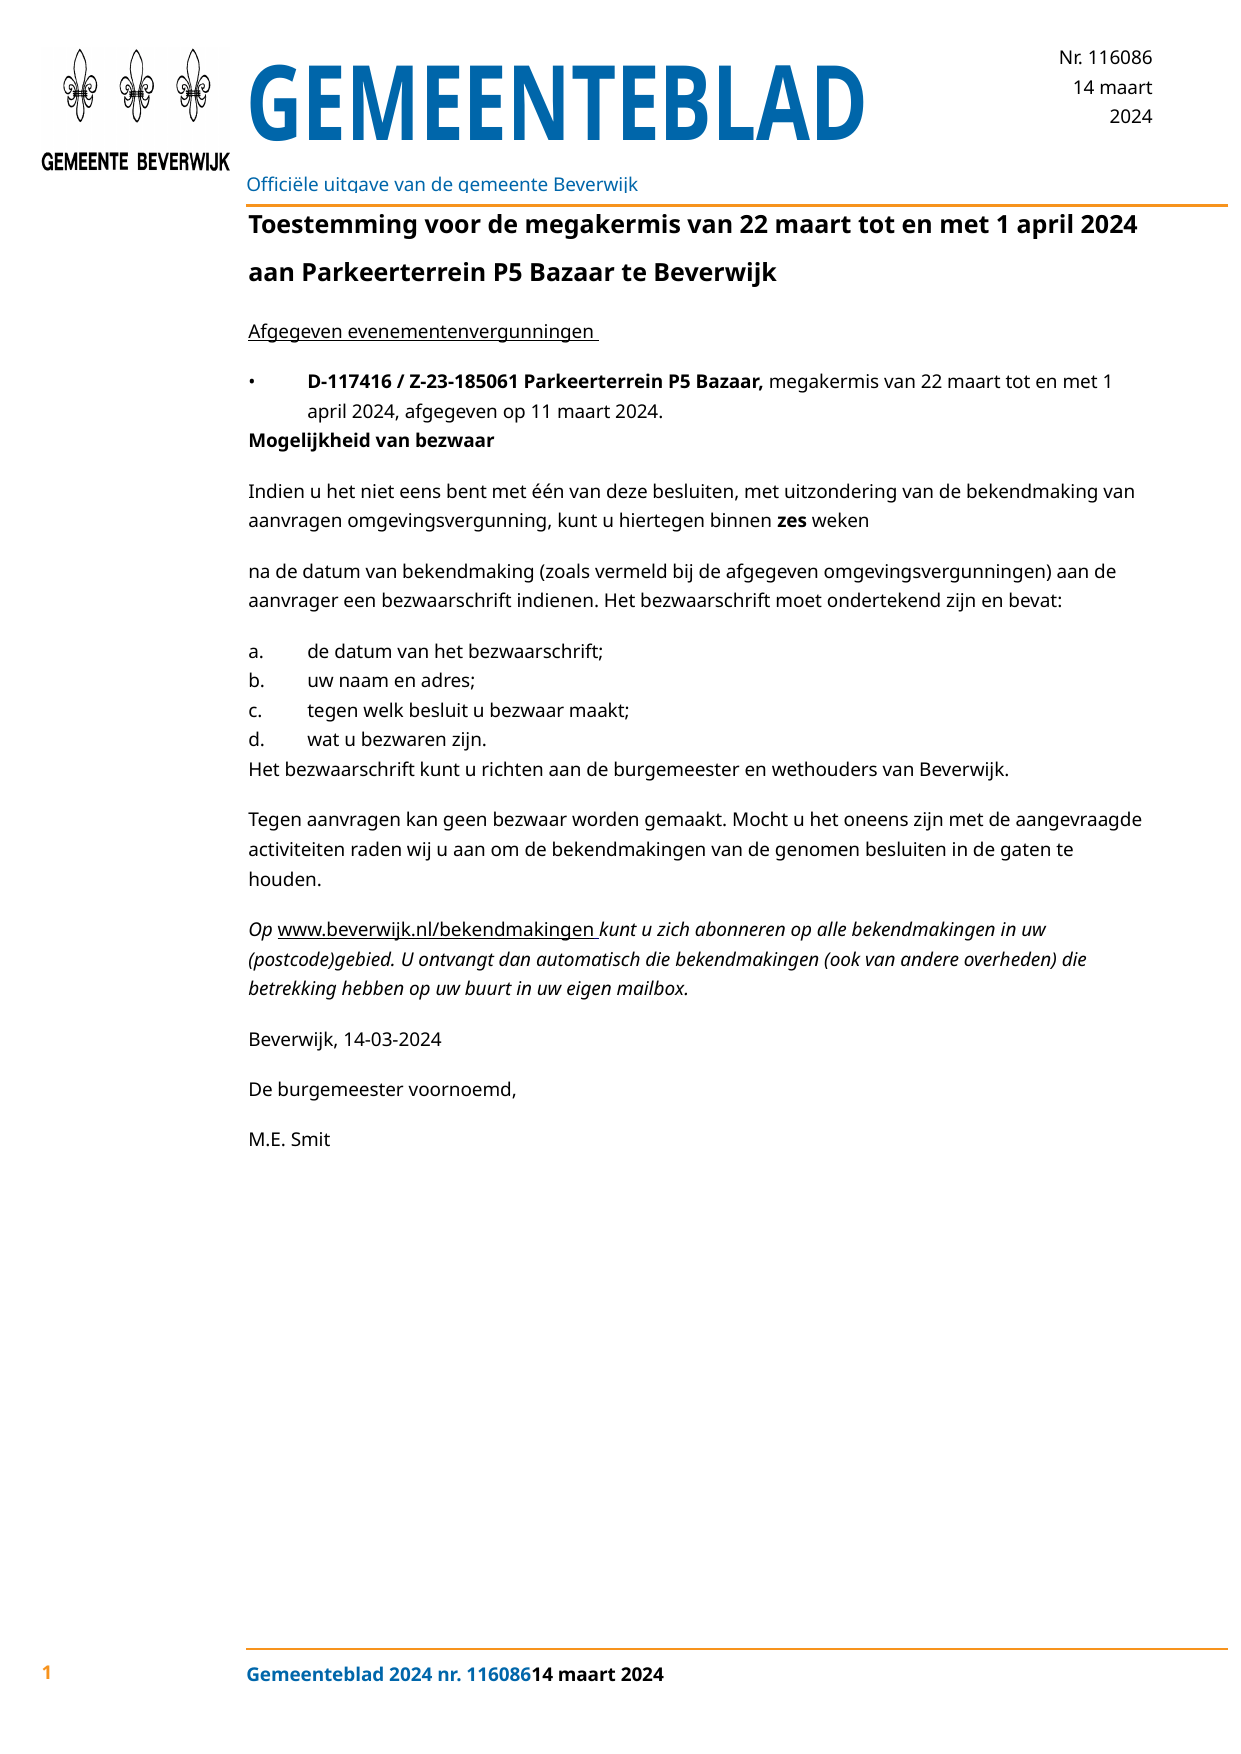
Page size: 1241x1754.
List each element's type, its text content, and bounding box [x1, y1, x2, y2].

text Tegen aanvragen kan geen bezwaar worden gemaakt. Mocht u het oneens zijn met de aangevraagde activiteiten raden wij u aan om de bekendmakingen van de genomen besluiten in de gaten te houden. [248, 807, 1152, 892]
list wat u bezwaren zijn. [248, 727, 1152, 752]
text Mogelijkheid van bezwaar [248, 427, 1152, 453]
text Toestemming voor de megakermis van 22 maart tot en met 1 april 2024 aan Parkeerterrein P5 Bazaar te Beverwijk [248, 207, 1152, 288]
text Afgegeven evenementenvergunningen [248, 318, 1152, 344]
picture [41, 47, 231, 172]
text Indien u het niet eens bent met één van deze besluiten, met uitzondering van de bekendmaking van aanvragen omgevingsvergunning, kunt u hiertegen binnen zes weken [248, 478, 1152, 533]
list de datum van het bezwaarschrift; [248, 638, 1152, 664]
text na de datum van bekendmaking (zoals vermeld bij de afgegeven omgevingsvergunningen) aan de aanvrager een bezwaarschrift indienen. Het bezwaarschrift moet ondertekend zijn en bevat: [248, 558, 1152, 613]
text De burgemeester voornoemd, [248, 1076, 1152, 1102]
text Het bezwaarschrift kunt u richten aan de burgemeester en wethouders van Beverwijk. [248, 756, 1152, 782]
list D-117416 / Z-23-185061 Parkeerterrein P5 Bazaar, megakermis van 22 maart tot en met 1 april 2024, afgegeven op 11 maart 2024. [248, 368, 1152, 424]
text Op www.beverwijk.nl/bekendmakingen kunt u zich abonneren op alle bekendmakingen in uw (postcode)gebied. U ontvangt dan automatisch die bekendmakingen (ook van andere overheden) die betrekking hebben op uw buurt in uw eigen mailbox. [248, 916, 1152, 1001]
list uw naam en adres; [248, 667, 1152, 693]
text M.E. Smit [248, 1127, 1152, 1152]
text Beverwijk, 14-03-2024 [248, 1026, 1152, 1052]
list tegen welk besluit u bezwaar maakt; [248, 697, 1152, 723]
